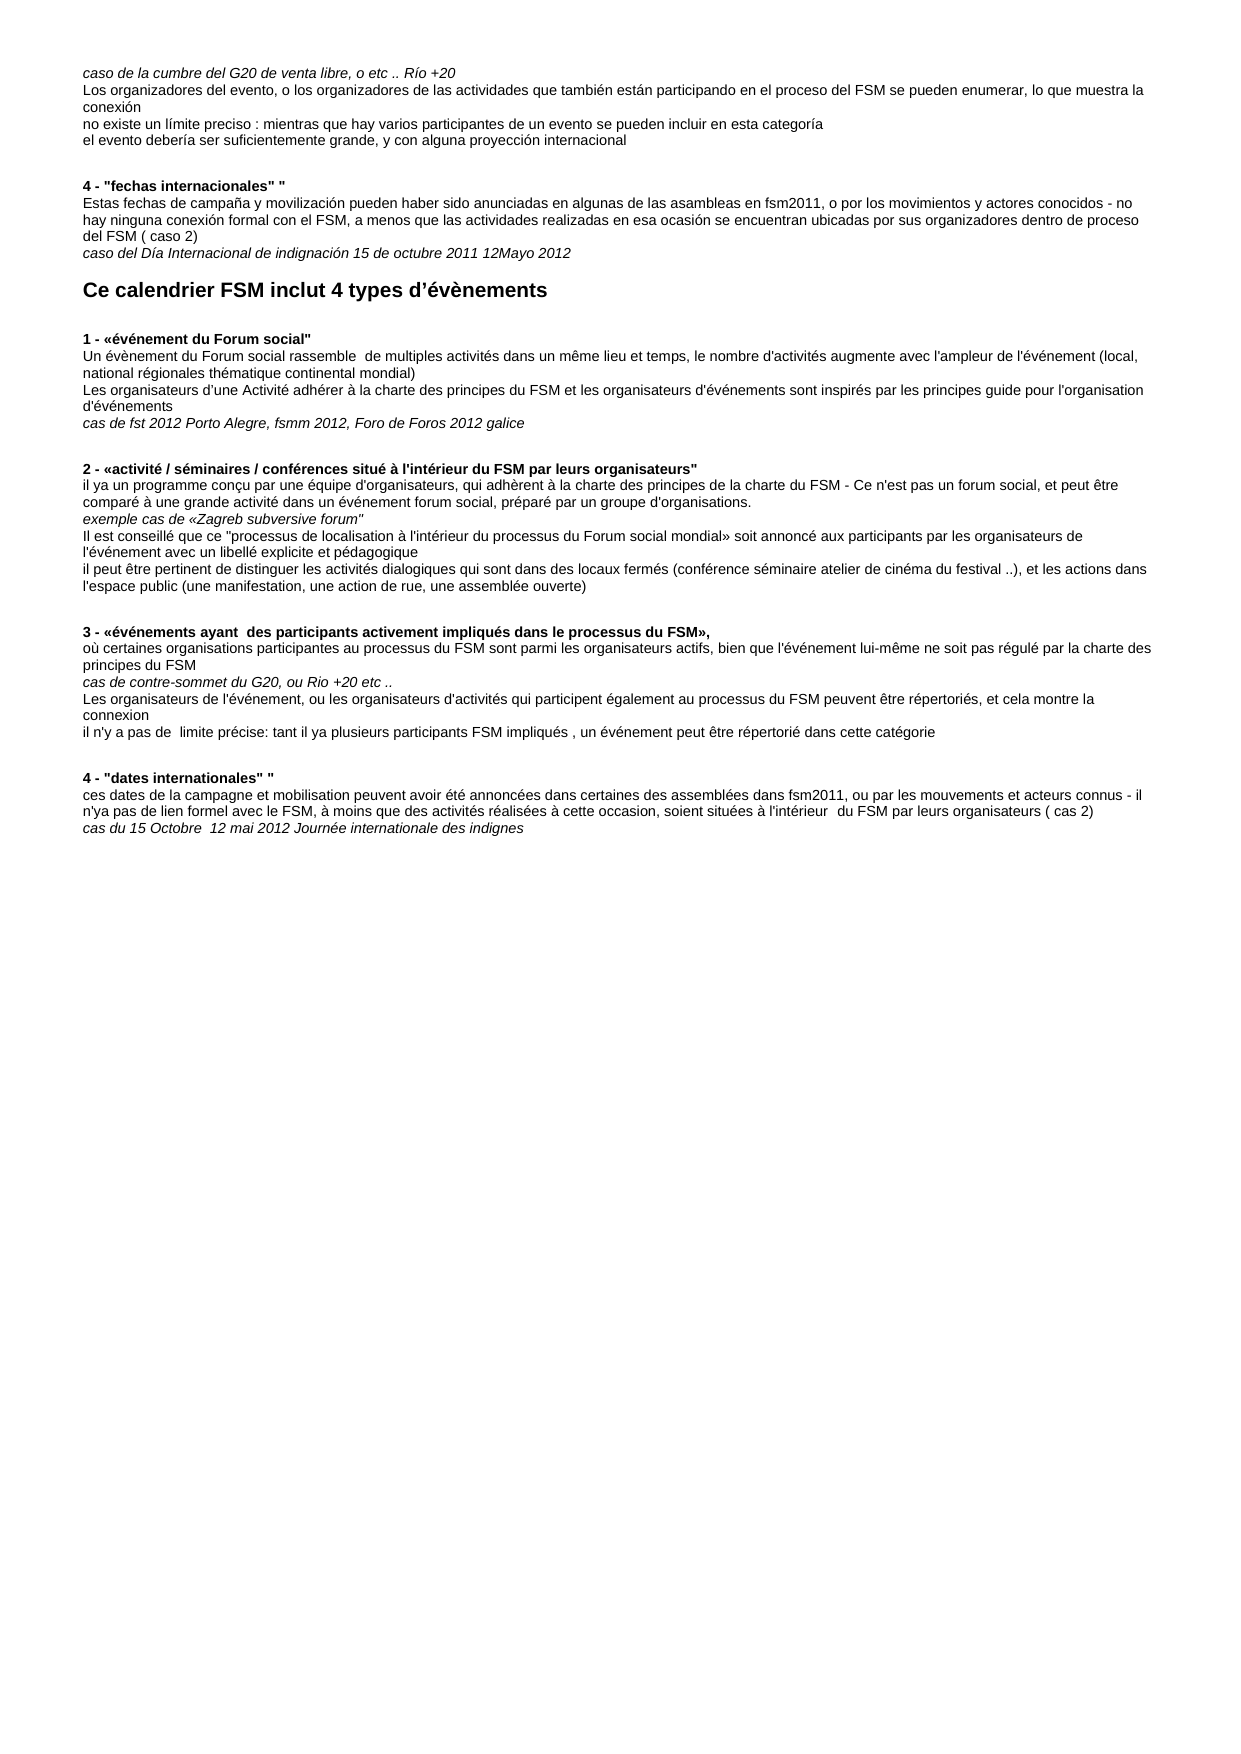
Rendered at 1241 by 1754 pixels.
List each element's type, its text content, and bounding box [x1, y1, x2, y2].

text caso del Día Internacional de indignación 15 de octubre 2011 12Mayo 2012 [83, 245, 1157, 261]
text cas de fst 2012 Porto Alegre, fsmm 2012, Foro de Foros 2012 galice [83, 415, 1157, 432]
text Il est conseillé que ce "processus de localisation à l'intérieur du processus du Forum social mondial» soit annoncé aux participants par les organisateurs de l'événement avec un libellé explicite et pédagogique [83, 527, 1157, 561]
text Ce calendrier FSM inclut 4 types d’évènements [83, 278, 1157, 302]
text il n'y a pas de limite précise: tant il ya plusieurs participants FSM impliqués , un événement peut être répertorié dans cette catégorie [83, 724, 1157, 741]
text où certaines organisations participantes au processus du FSM sont parmi les organisateurs actifs, bien que l'événement lui-même ne soit pas régulé par la charte des principes du FSM [83, 640, 1157, 673]
text il peut être pertinent de distinguer les activités dialogiques qui sont dans des locaux fermés (conférence séminaire atelier de cinéma du festival ..), et les actions dans l'espace public (une manifestation, une action de rue, une assemblée ouverte) [83, 561, 1157, 594]
text 2 - «activité / séminaires / conférences situé à l'intérieur du FSM par leurs organisateurs" [83, 460, 1157, 477]
text Estas fechas de campaña y movilización pueden haber sido anunciadas en algunas de las asambleas en fsm2011, o por los movimientos y actores conocidos - no hay ninguna conexión formal con el FSM, a menos que las actividades realizadas en esa ocasión se encuentran ubicadas por sus organizadores dentro de proceso del FSM ( caso 2) [83, 194, 1157, 245]
text 4 - "fechas internacionales" " [83, 178, 1157, 194]
text cas de contre-sommet du G20, ou Rio +20 etc .. [83, 673, 1157, 690]
text no existe un límite preciso : mientras que hay varios participantes de un evento se pueden incluir en esta categoría [83, 115, 1157, 132]
text Les organisateurs d’une Activité adhérer à la charte des principes du FSM et les organisateurs d'événements sont inspirés par les principes guide pour l'organisation d'événements [83, 381, 1157, 415]
text el evento debería ser suficientemente grande, y con alguna proyección internacional [83, 132, 1157, 149]
text Un évènement du Forum social rassemble de multiples activités dans un même lieu et temps, le nombre d'activités augmente avec l'ampleur de l'événement (local, national régionales thématique continental mondial) [83, 348, 1157, 381]
text 4 - "dates internationales" " [83, 769, 1157, 786]
text 1 - «événement du Forum social" [83, 331, 1157, 348]
text il ya un programme conçu par une équipe d'organisateurs, qui adhèrent à la charte des principes de la charte du FSM - Ce n'est pas un forum social, et peut être comparé à une grande activité dans un événement forum social, préparé par un groupe d'organisations. [83, 477, 1157, 511]
text cas du 15 Octobre 12 mai 2012 Journée internationale des indignes [83, 820, 1157, 836]
text caso de la cumbre del G20 de venta libre, o etc .. Río +20 [83, 65, 1157, 82]
text ces dates de la campagne et mobilisation peuvent avoir été annoncées dans certaines des assemblées dans fsm2011, ou par les mouvements et acteurs connus - il n'ya pas de lien formel avec le FSM, à moins que des activités réalisées à cette occasion, soient situées à l'intérieur du FSM par leurs organisateurs ( cas 2) [83, 786, 1157, 820]
text Les organisateurs de l'événement, ou les organisateurs d'activités qui participent également au processus du FSM peuvent être répertoriés, et cela montre la connexion [83, 690, 1157, 724]
text 3 - «événements ayant des participants activement impliqués dans le processus du FSM», [83, 623, 1157, 640]
text exemple cas de «Zagreb subversive forum" [83, 511, 1157, 527]
text Los organizadores del evento, o los organizadores de las actividades que también están participando en el proceso del FSM se pueden enumerar, lo que muestra la conexión [83, 82, 1157, 115]
